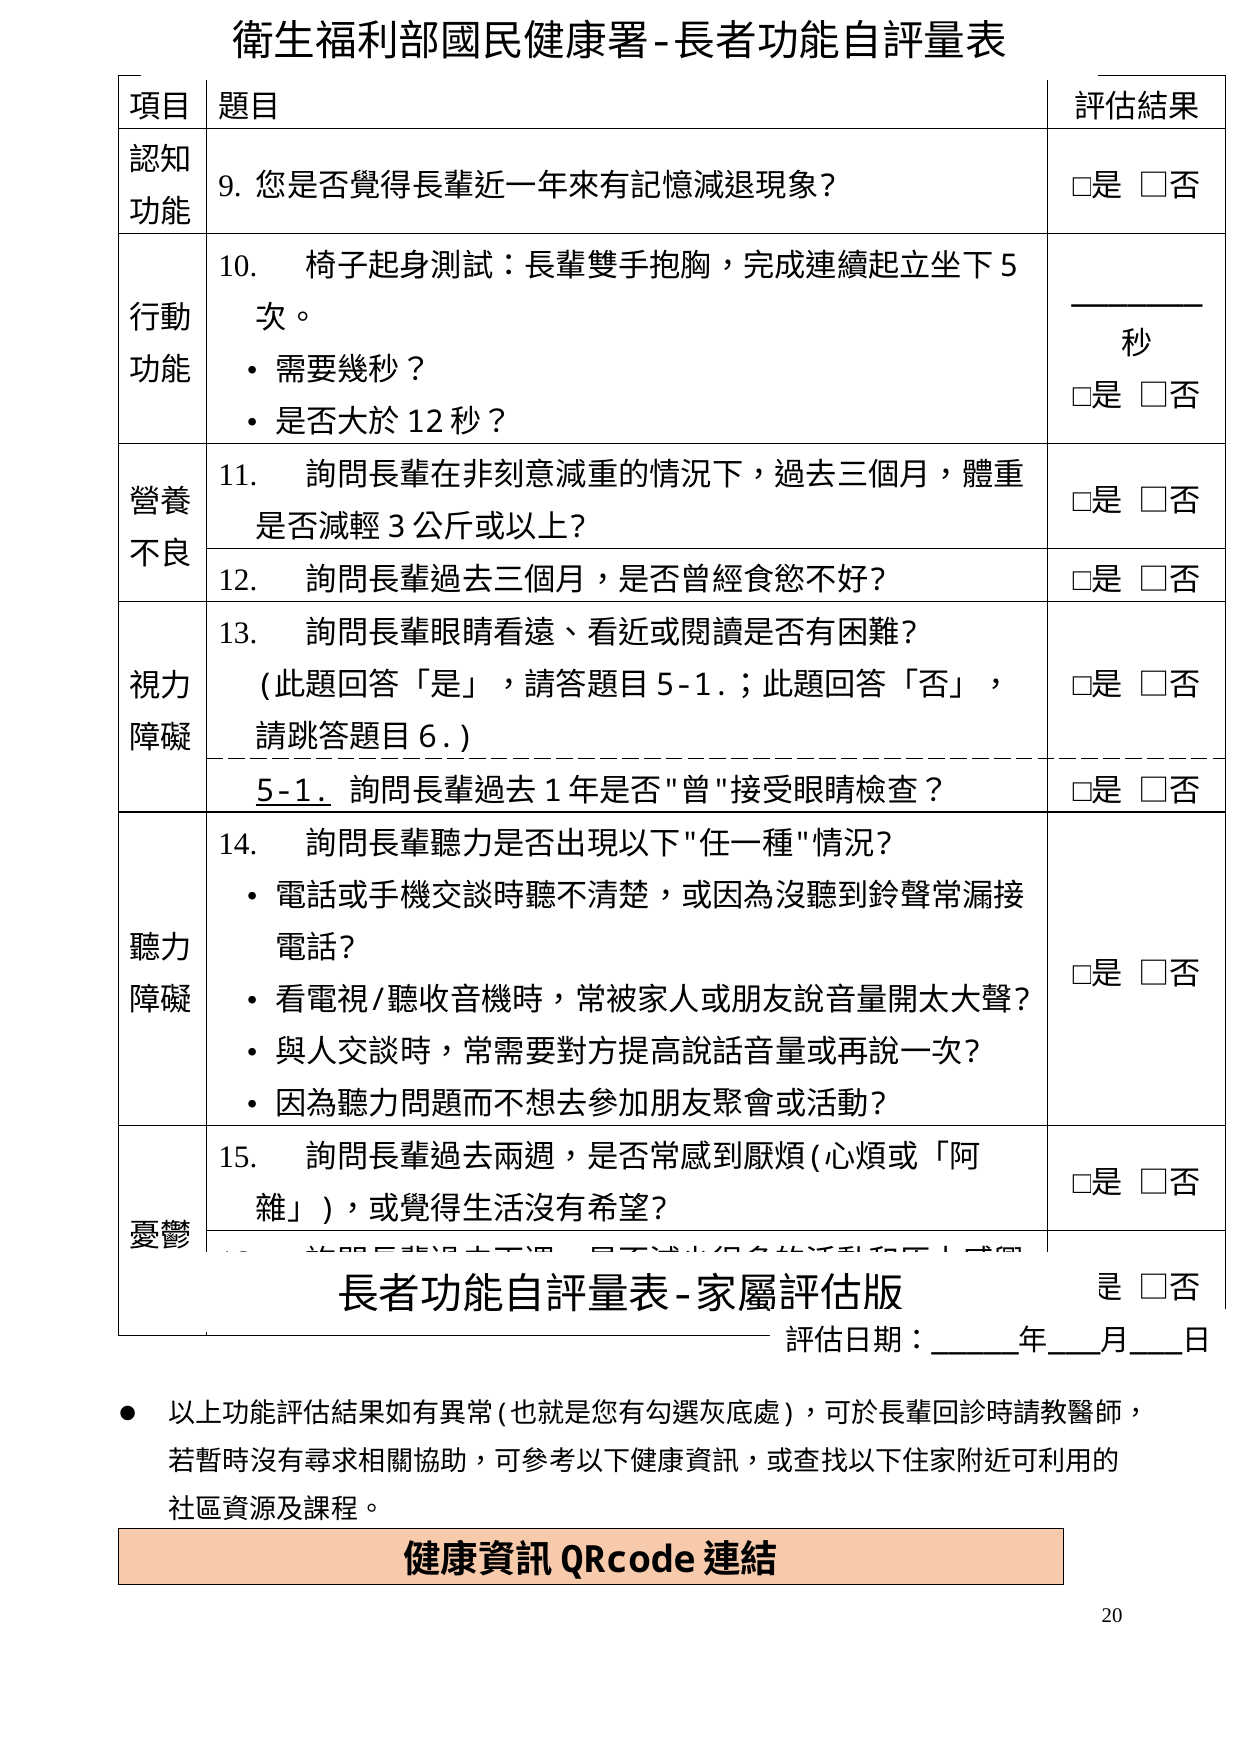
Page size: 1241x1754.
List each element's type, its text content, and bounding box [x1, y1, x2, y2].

table_cell 視力障礙 [119, 602, 206, 811]
table_cell _______秒 □是 □否 [1048, 234, 1225, 443]
table_cell 您是否覺得長輩近一年來有記憶減退現象? [207, 129, 1047, 233]
list 以上功能評估結果如有異常(也就是您有勾選灰底處)，可於長輩回診時請教醫師，若暫時沒有尋求相關協助，可參考以下健康資訊，或查找以下住家附近可利用的社區資源及課程。 [141, 0, 1098, 80]
table_cell 詢問長輩眼睛看遠、看近或閱讀是否有困難? (此題回答「是」，請答題目5-1.；此題回答「否」，請跳答題目6.) [207, 602, 1047, 758]
list 衛生福利部國民健康署-長者功能自評量表 [156, 7, 1083, 68]
table_header 項目 [119, 76, 206, 128]
table_cell □是 □否 [1048, 129, 1225, 233]
table_cell 營養 不良 [119, 444, 206, 601]
table_cell 行動 功能 [119, 234, 206, 443]
text 長者功能自評量表-家屬評估版 [156, 1260, 1084, 1320]
table_cell 詢問長輩在非刻意減重的情況下，過去三個月，體重是否減輕3公斤或以上? [207, 444, 1047, 548]
table_header 題目 [207, 80, 1047, 128]
table_cell □是 □否 [1048, 758, 1225, 811]
table_cell 認知 功能 [119, 129, 206, 233]
table_cell 椅子起身測試：長輩雙手抱胸，完成連續起立坐下5次。 需要幾秒？ 是否大於12秒？ [207, 234, 1047, 443]
table_cell □是 □否 [1048, 813, 1225, 1125]
table_cell 詢問長輩過去兩週，是否減少很多的活動和原本感興趣的事? [207, 1231, 1047, 1252]
table_cell □是 □否 [1048, 602, 1225, 758]
text 評估日期：_____年___月___日 [785, 1316, 1212, 1358]
table_cell □是 □否 [1048, 1231, 1225, 1309]
table_cell □是 □否 [1048, 549, 1225, 601]
table_cell 詢問長輩過去三個月，是否曾經食慾不好? [207, 549, 1047, 601]
table_header 評估結果 [1048, 76, 1225, 128]
table_header 健康資訊QRcode連結 [119, 1529, 1063, 1584]
table_cell 詢問長輩過去兩週，是否常感到厭煩(心煩或「阿雜」)，或覺得生活沒有希望? [207, 1126, 1047, 1230]
table_cell □是 □否 [1048, 444, 1225, 548]
table_cell 憂鬱 [119, 1126, 206, 1335]
table_cell 聽力 障礙 [119, 813, 206, 1125]
table_cell □是 □否 [1048, 1126, 1225, 1230]
table_cell 詢問長輩聽力是否出現以下"任一種"情況? 電話或手機交談時聽不清楚，或因為沒聽到鈴聲常漏接電話? 看電視/聽收音機時，常被家人或朋友說音量開太大聲? 與人交談時，常需要對方提高說話音量或再說一次? 因為聽力問題而不想去參加朋友聚會或活動? [207, 813, 1047, 1125]
table_cell 5-1. 詢問長輩過去1年是否"曾"接受眼睛檢查？ [207, 758, 1047, 811]
list 以上功能評估結果如有異常(也就是您有勾選灰底處)，可於長輩回診時請教醫師，若暫時沒有尋求相關協助，可參考以下健康資訊，或查找以下住家附近可利用的社區資源及課程。 [118, 1384, 1122, 1528]
